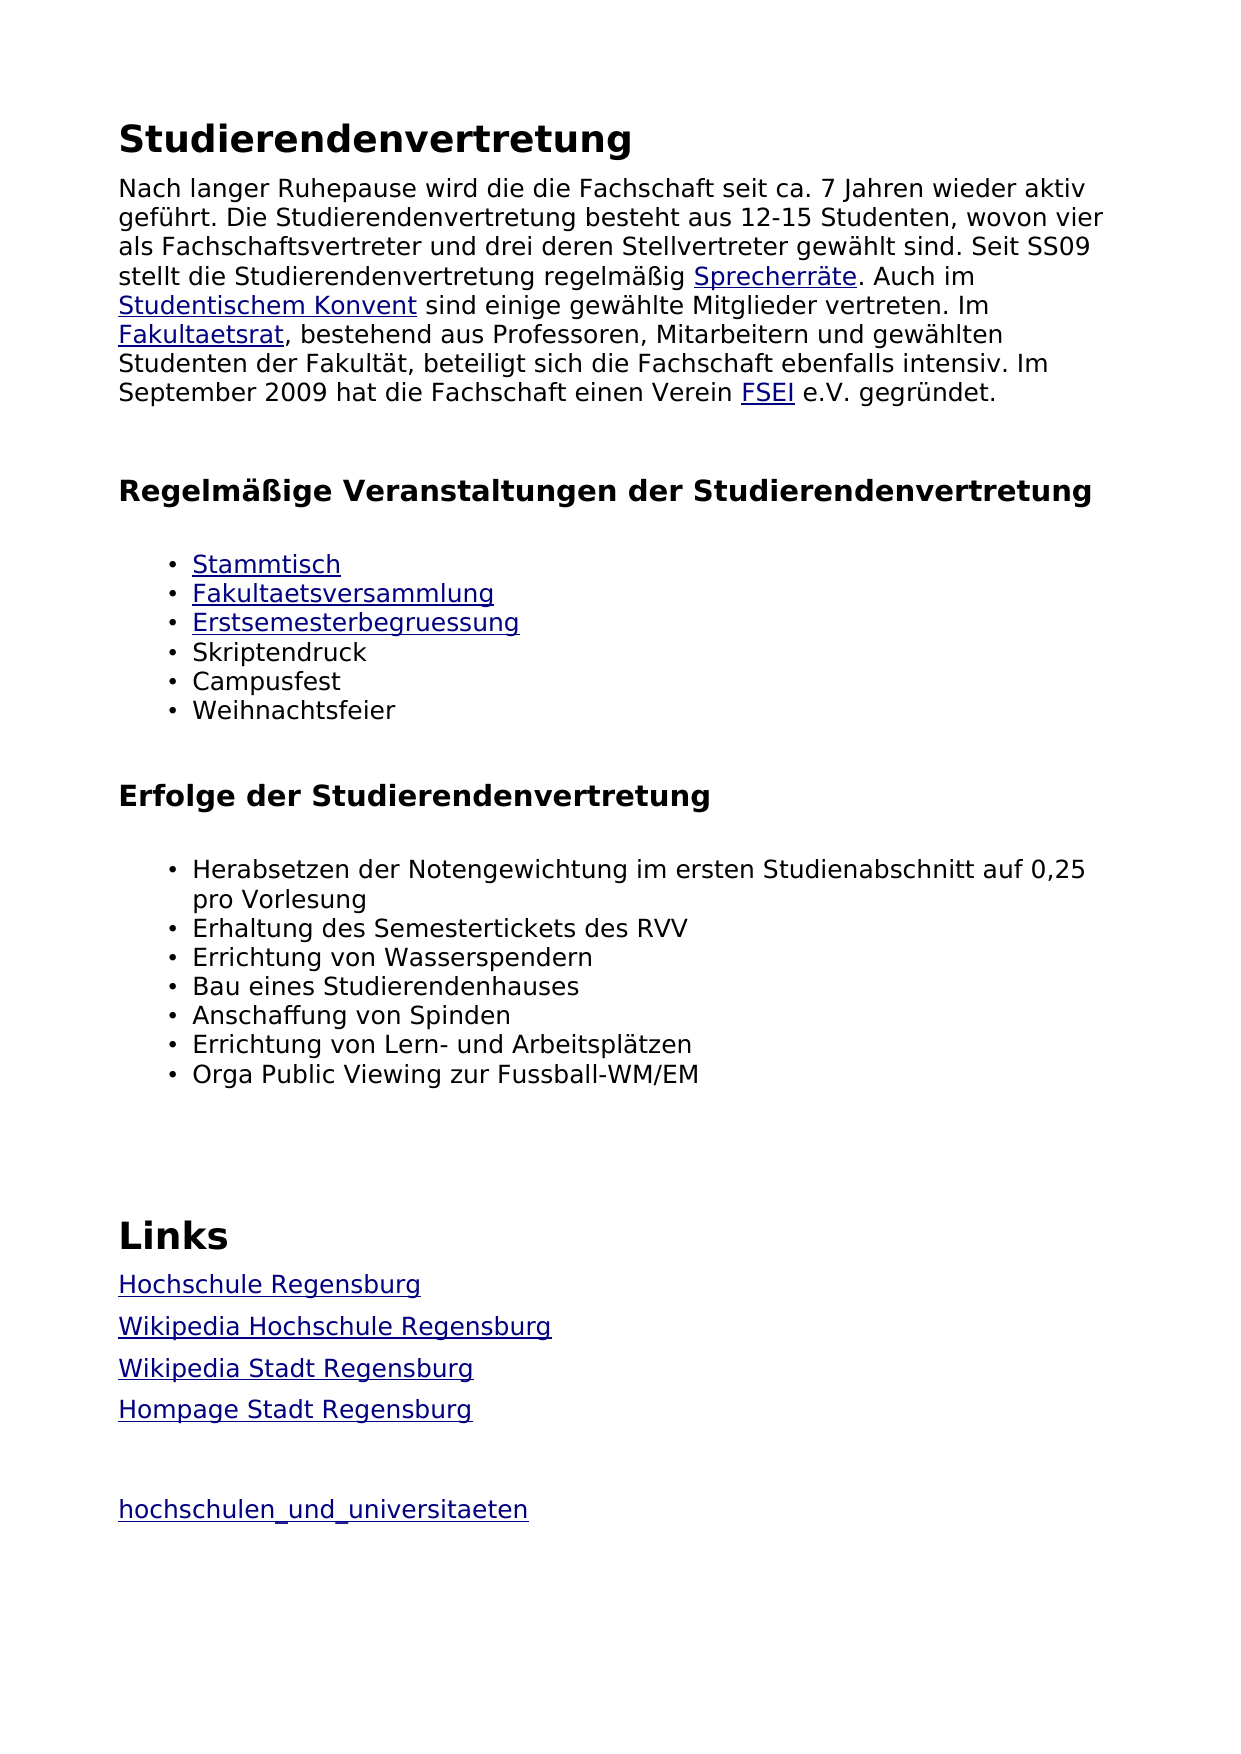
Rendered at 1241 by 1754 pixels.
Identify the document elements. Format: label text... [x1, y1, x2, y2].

list Herabsetzen der Notengewichtung im ersten Studienabschnitt auf 0,25 pro Vorlesung [177, 856, 1122, 914]
text Nach langer Ruhepause wird die die Fachschaft seit ca. 7 Jahren wieder aktiv geführt. Die Studierendenvertretung besteht aus 12-15 Studenten, wovon vier als Fachschaftsvertreter und drei deren Stellvertreter gewählt sind. Seit SS09 stellt die Studierendenvertretung regelmäßig Sprecherräte. Auch im Studentischem Konvent sind einige gewählte Mitglieder vertreten. Im Fakultaetsrat, bestehend aus Professoren, Mitarbeitern und gewählten Studenten der Fakultät, beteiligt sich die Fachschaft ebenfalls intensiv. Im September 2009 hat die Fachschaft einen Verein FSEI e.V. gegründet. [118, 174, 1122, 437]
list Weihnachtsfeier [177, 696, 1122, 725]
text Hompage Stadt Regensburg [118, 1395, 1122, 1483]
text Wikipedia Hochschule Regensburg [118, 1312, 1122, 1341]
text hochschulen_und_universitaeten [118, 1495, 1122, 1524]
list Erstsemesterbegruessung [177, 608, 1122, 638]
subtitle Studierendenvertretung [118, 118, 1122, 162]
subtitle Erfolge der Studierendenvertretung [118, 780, 1122, 814]
subtitle Regelmäßige Veranstaltungen der Studierendenvertretung [118, 474, 1122, 508]
list Erhaltung des Semestertickets des RVV [177, 914, 1122, 943]
text Hochschule Regensburg [118, 1270, 1122, 1299]
subtitle Links [118, 1214, 1122, 1258]
list Skriptendruck [177, 638, 1122, 667]
list Stammtisch [177, 550, 1122, 579]
list Bau eines Studierendenhauses [177, 972, 1122, 1001]
text Wikipedia Stadt Regensburg [118, 1354, 1122, 1383]
list Fakultaetsversammlung [177, 579, 1122, 608]
list Errichtung von Lern- und Arbeitsplätzen [177, 1031, 1122, 1060]
list Campusfest [177, 667, 1122, 696]
list Orga Public Viewing zur Fussball-WM/EM [177, 1060, 1122, 1089]
list Errichtung von Wasserspendern [177, 943, 1122, 972]
list Anschaffung von Spinden [177, 1001, 1122, 1031]
